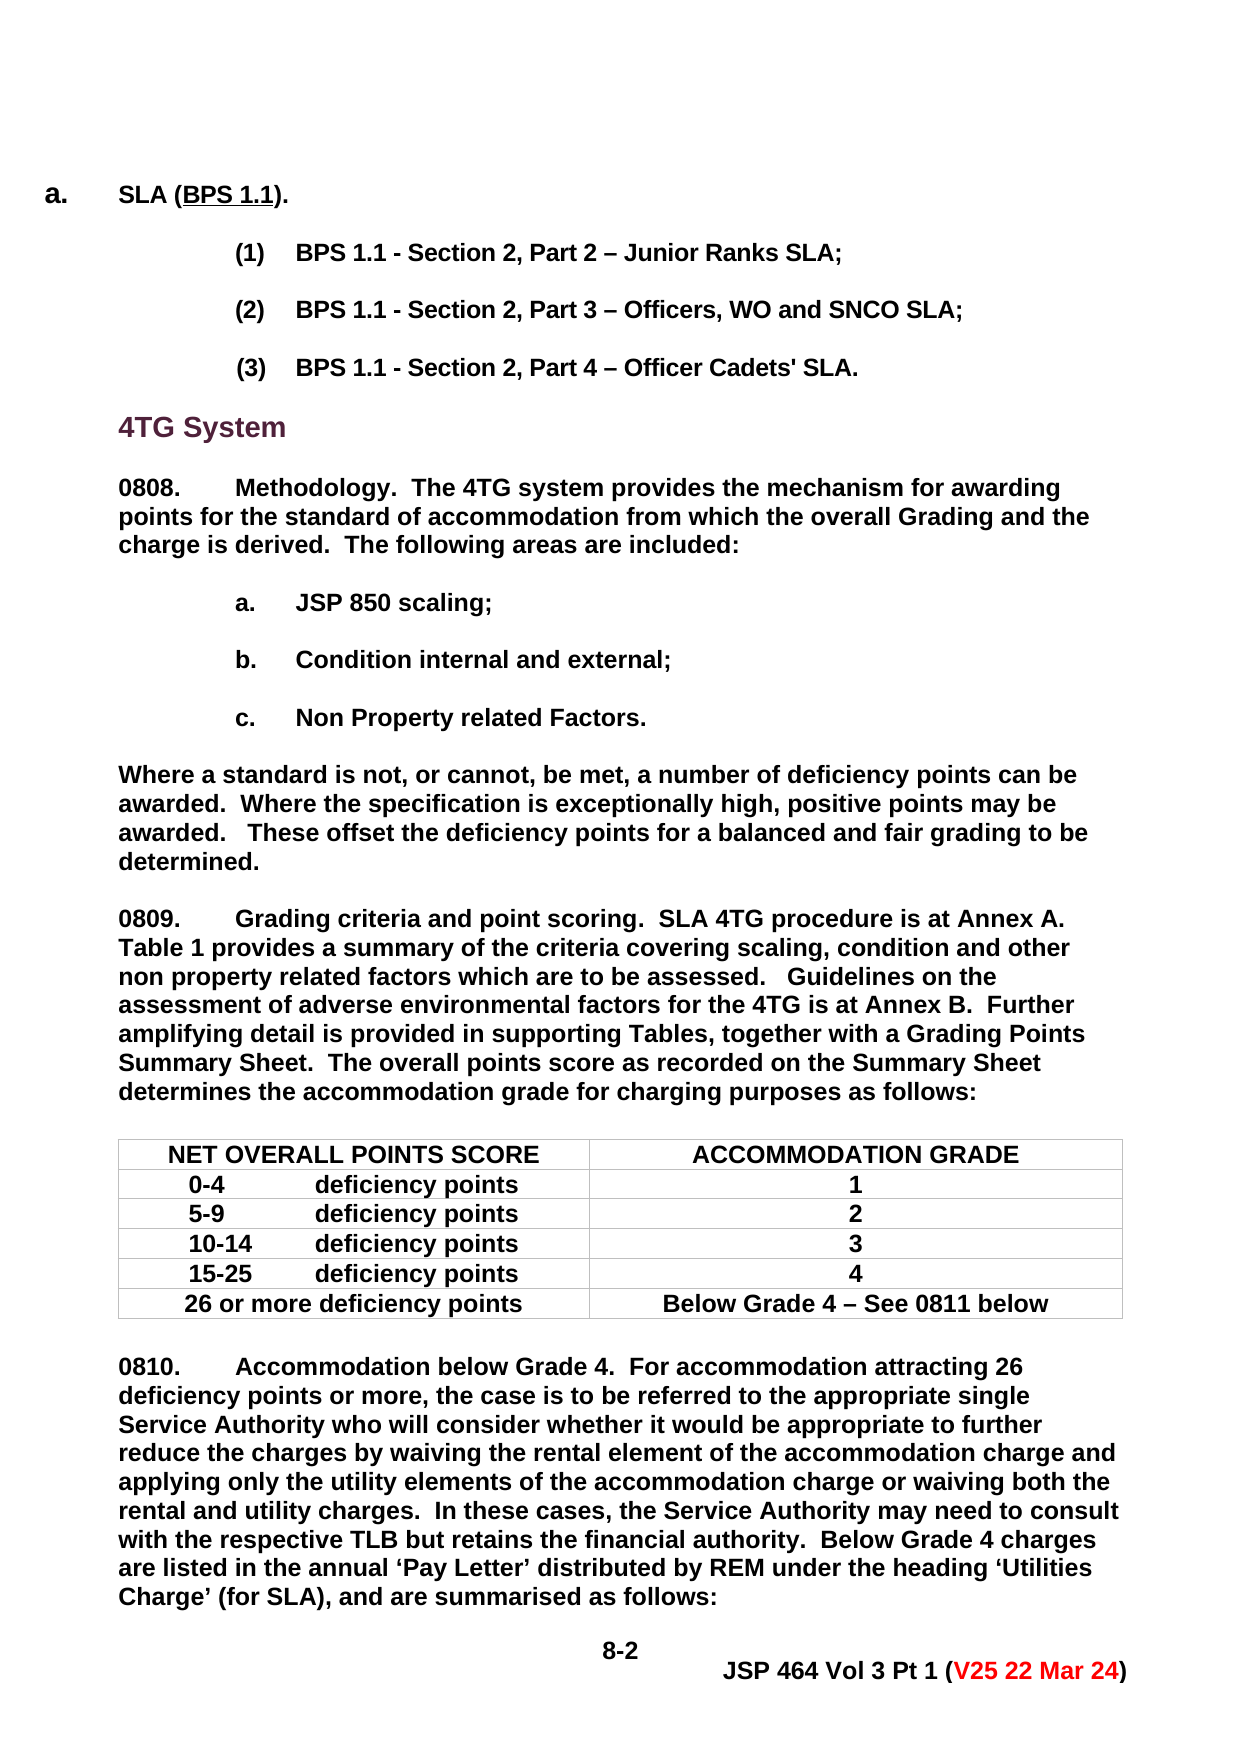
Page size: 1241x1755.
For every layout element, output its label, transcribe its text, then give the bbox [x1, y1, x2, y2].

table_cell 10-14 deficiency points [119, 1229, 589, 1258]
list SLA (BPS 1.1). [44, 176, 1122, 209]
text (3) BPS 1.1 - Section 2, Part 4 – Officer Cadets' SLA. [118, 353, 1122, 382]
text 4TG System [118, 410, 1122, 444]
table_header NET OVERALL POINTS SCORE [119, 1140, 589, 1168]
table_header ACCOMMODATION GRADE [590, 1140, 1122, 1168]
text (2) BPS 1.1 - Section 2, Part 3 – Officers, WO and SNCO SLA; [118, 295, 1122, 324]
table_cell 2 [590, 1199, 1122, 1228]
text (1) BPS 1.1 - Section 2, Part 2 – Junior Ranks SLA; [118, 238, 1122, 267]
text c. Non Property related Factors. [118, 703, 1122, 731]
table_cell 4 [590, 1259, 1122, 1288]
text 0810. Accommodation below Grade 4. For accommodation attracting 26 deficiency points or more, the case is to be referred to the appropriate single Service Authority who will consider whether it would be appropriate to further reduce the charges by waiving the rental element of the accommodation charge and applying only the utility elements of the accommodation charge or waiving both the rental and utility charges. In these cases, the Service Authority may need to consult with the respective TLB but retains the financial authority. Below Grade 4 charges are listed in the annual ‘Pay Letter’ distributed by REM under the heading ‘Utilities Charge’ (for SLA), and are summarised as follows: [118, 1352, 1122, 1611]
table_cell 0-4 deficiency points [119, 1170, 589, 1198]
table_cell Below Grade 4 – See 0811 below [590, 1289, 1122, 1317]
table_cell 15-25 deficiency points [119, 1259, 589, 1288]
text 0808. Methodology. The 4TG system provides the mechanism for awarding points for the standard of accommodation from which the overall Grading and the charge is derived. The following areas are included: [118, 473, 1122, 559]
table_cell 26 or more deficiency points [119, 1289, 589, 1317]
table_cell 1 [590, 1170, 1122, 1198]
table_cell 5-9 deficiency points [119, 1199, 589, 1228]
text 0809. Grading criteria and point scoring. SLA 4TG procedure is at Annex A. Table 1 provides a summary of the criteria covering scaling, condition and other non property related factors which are to be assessed. Guidelines on the assessment of adverse environmental factors for the 4TG is at Annex B. Further amplifying detail is provided in supporting Tables, together with a Grading Points Summary Sheet. The overall points score as recorded on the Summary Sheet determines the accommodation grade for charging purposes as follows: [118, 904, 1122, 1105]
text b. Condition internal and external; [118, 645, 1122, 674]
table_cell 3 [590, 1229, 1122, 1258]
text a. JSP 850 scaling; [118, 588, 1122, 616]
text Where a standard is not, or cannot, be met, a number of deficiency points can be awarded. Where the specification is exceptionally high, positive points may be awarded. These offset the deficiency points for a balanced and fair grading to be determined. [118, 760, 1122, 875]
